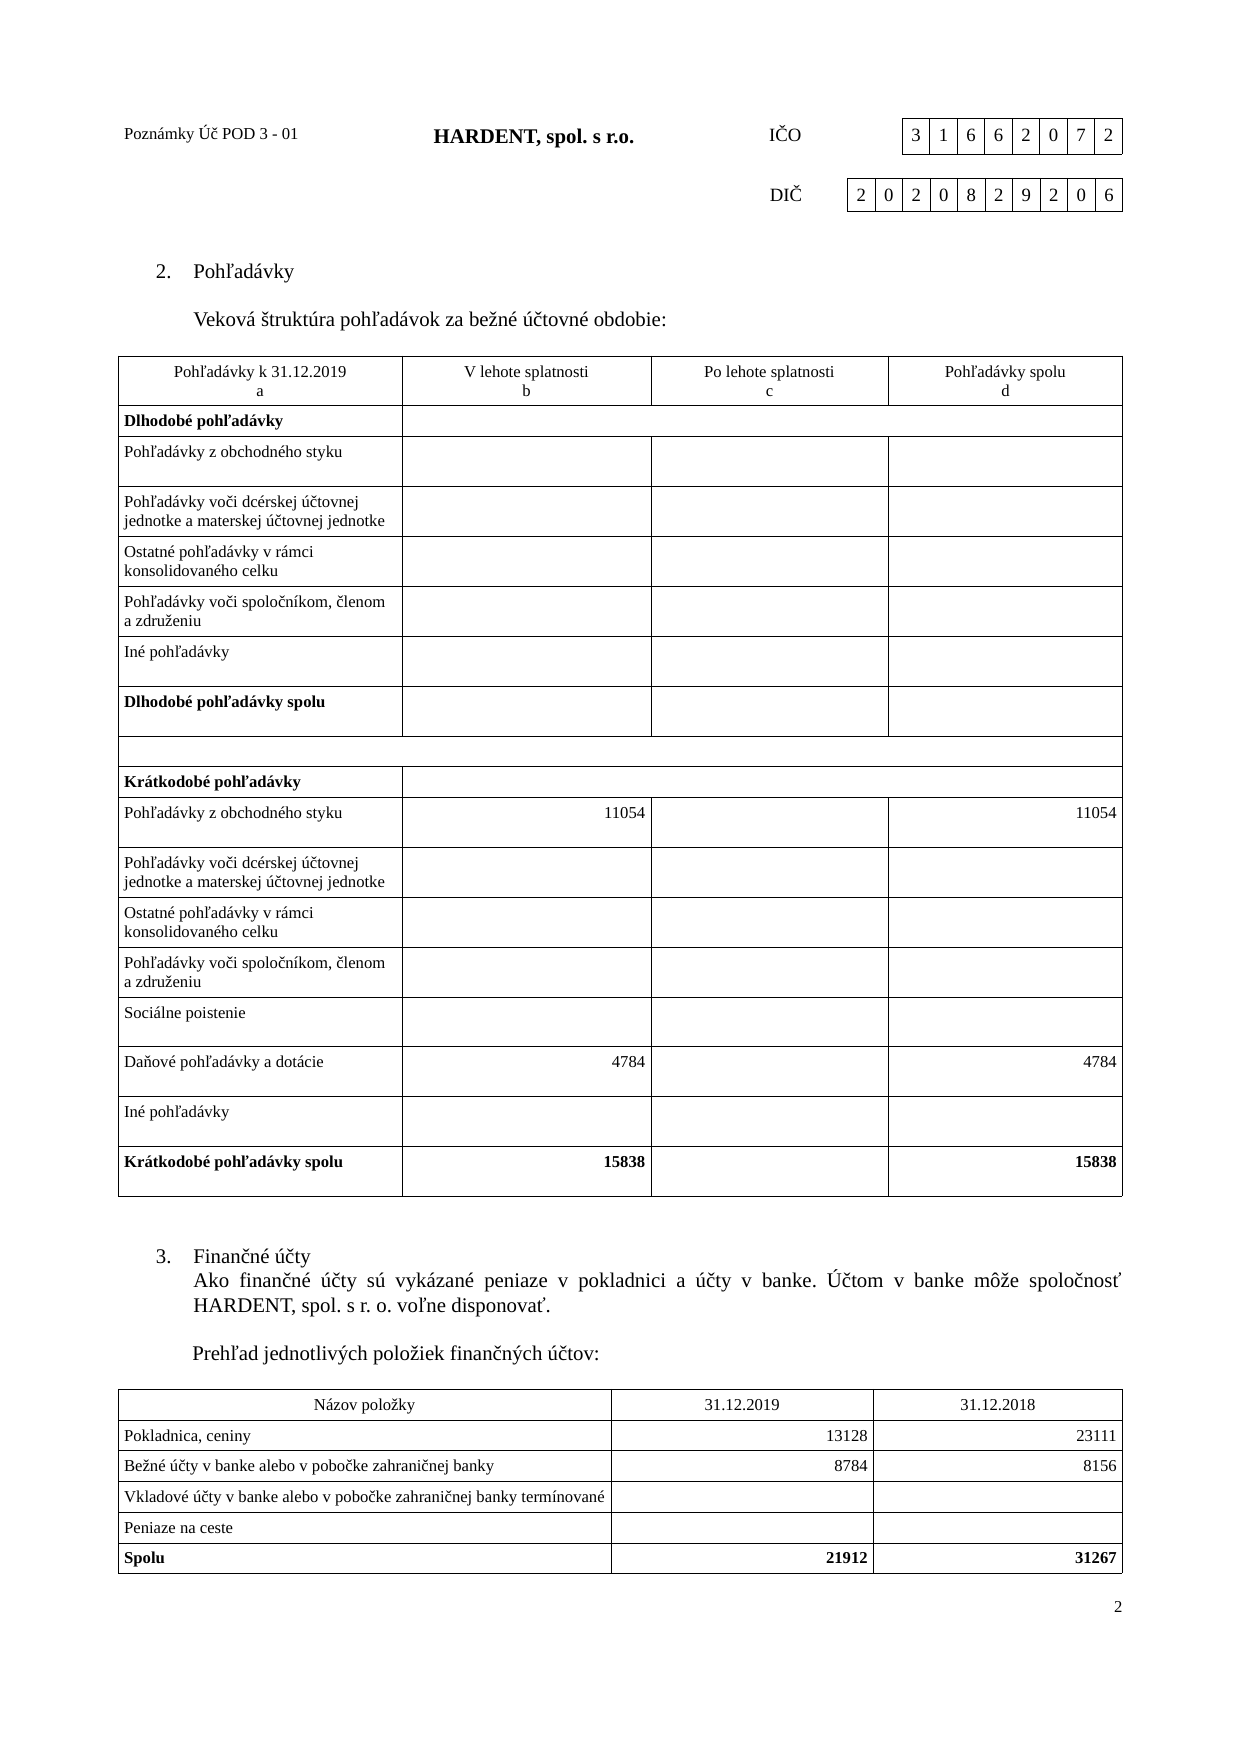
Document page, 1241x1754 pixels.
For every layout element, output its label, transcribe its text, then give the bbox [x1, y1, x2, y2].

table_cell [889, 437, 1122, 486]
table_cell [403, 687, 651, 736]
list Finančné účty [156, 1244, 1122, 1268]
table_cell Dlhodobé pohľadávky spolu [119, 687, 402, 736]
table_header 7 [1068, 119, 1094, 154]
table_cell Vkladové účty v banke alebo v pobočke zahraničnej banky termínované [119, 1482, 611, 1512]
table_cell Pohľadávky voči dcérskej účtovnej jednotke a materskej účtovnej jednotke [119, 848, 402, 897]
table_cell Peniaze na ceste [119, 1513, 611, 1542]
table_cell [403, 848, 651, 897]
table_header Názov položky [119, 1390, 611, 1419]
table_cell 8156 [874, 1451, 1122, 1481]
table_cell [889, 587, 1122, 636]
table_header 2 [1041, 179, 1067, 211]
table_cell [652, 537, 888, 586]
table_header 6 [1096, 179, 1122, 211]
table_header Poznámky Úč POD 3 - 01 [118, 118, 314, 154]
table_cell [652, 587, 888, 636]
table_header Po lehote splatnosti c [652, 357, 888, 405]
table_cell [403, 767, 1122, 797]
table_header IČO [753, 118, 807, 154]
table_header 3 [903, 119, 929, 154]
table_cell [652, 948, 888, 997]
table_cell Pohľadávky voči spoločníkom, členom a združeniu [119, 587, 402, 636]
table_cell Krátkodobé pohľadávky [119, 767, 402, 797]
table_cell [652, 798, 888, 847]
table_cell 8784 [612, 1451, 873, 1481]
table_header Pohľadávky k 31.12.2019 a [119, 357, 402, 405]
table_cell [403, 1097, 651, 1146]
table_cell 15838 [403, 1147, 651, 1196]
list Veková štruktúra pohľadávok za bežné účtovné obdobie: [156, 307, 1122, 331]
table_header 2 [986, 179, 1012, 211]
list Ako finančné účty sú vykázané peniaze v pokladnici a účty v banke. Účtom v banke môže spoločnosť HARDENT, spol. s r. o. voľne disponovať. [156, 1268, 1122, 1317]
table_header V lehote splatnosti b [403, 357, 651, 405]
text 2 [118, 1597, 1122, 1616]
table_cell [652, 437, 888, 486]
table_cell [874, 1513, 1122, 1542]
table_cell [889, 687, 1122, 736]
table_header 2 [848, 179, 875, 211]
table_cell Ostatné pohľadávky v rámci konsolidovaného celku [119, 537, 402, 586]
table_cell [403, 487, 651, 536]
table_cell Dlhodobé pohľadávky [119, 406, 402, 436]
table_header 0 [931, 179, 957, 211]
table_cell 11054 [889, 798, 1122, 847]
table_header HARDENT, spol. s r.o. [314, 118, 753, 154]
table_header 8 [958, 179, 985, 211]
table_cell [889, 898, 1122, 947]
table_header 1 [930, 119, 957, 154]
table_cell Bežné účty v banke alebo v pobočke zahraničnej banky [119, 1451, 611, 1481]
table_cell [612, 1482, 873, 1512]
table_header DIČ [755, 178, 807, 211]
table_cell Pohľadávky z obchodného styku [119, 798, 402, 847]
table_cell [652, 637, 888, 686]
table_cell [889, 848, 1122, 897]
table_cell [652, 898, 888, 947]
table_cell 4784 [403, 1047, 651, 1096]
table_header 31.12.2019 [612, 1390, 873, 1419]
table_header Pohľadávky spolu d [889, 357, 1122, 405]
table_header [808, 178, 847, 211]
table_cell [652, 687, 888, 736]
table_header [807, 118, 902, 154]
table_cell [119, 737, 1122, 766]
table_cell [889, 537, 1122, 586]
table_header 2 [1013, 119, 1039, 154]
table_cell [889, 487, 1122, 536]
table_cell [403, 998, 651, 1046]
table_header 2 [903, 179, 930, 211]
table_cell 23111 [874, 1421, 1122, 1450]
table_cell Sociálne poistenie [119, 998, 402, 1046]
table_cell Spolu [119, 1544, 611, 1573]
table_cell Daňové pohľadávky a dotácie [119, 1047, 402, 1096]
table_cell 15838 [889, 1147, 1122, 1196]
table_cell Iné pohľadávky [119, 637, 402, 686]
table_cell [889, 948, 1122, 997]
table_header 0 [876, 179, 902, 211]
table_cell Ostatné pohľadávky v rámci konsolidovaného celku [119, 898, 402, 947]
table_cell [889, 1097, 1122, 1146]
table_cell [652, 487, 888, 536]
table_cell Pohľadávky voči dcérskej účtovnej jednotke a materskej účtovnej jednotke [119, 487, 402, 536]
table_cell [403, 537, 651, 586]
table_cell Pokladnica, ceniny [119, 1421, 611, 1450]
table_header 2 [1095, 119, 1122, 154]
list Pohľadávky [156, 259, 1122, 283]
table_header 6 [985, 119, 1012, 154]
table_cell 13128 [612, 1421, 873, 1450]
table_cell [403, 898, 651, 947]
table_cell 31267 [874, 1544, 1122, 1573]
table_cell [652, 1047, 888, 1096]
table_cell Krátkodobé pohľadávky spolu [119, 1147, 402, 1196]
table_cell 11054 [403, 798, 651, 847]
table_cell [652, 1147, 888, 1196]
table_cell [403, 437, 651, 486]
table_cell Iné pohľadávky [119, 1097, 402, 1146]
table_cell [403, 406, 1122, 436]
table_header 0 [1040, 119, 1067, 154]
table_header 6 [958, 119, 984, 154]
table_cell [652, 848, 888, 897]
table_header 31.12.2018 [874, 1390, 1122, 1419]
table_cell [403, 948, 651, 997]
table_cell 4784 [889, 1047, 1122, 1096]
table_cell [889, 998, 1122, 1046]
table_cell [403, 587, 651, 636]
table_cell Pohľadávky voči spoločníkom, členom a združeniu [119, 948, 402, 997]
table_cell [874, 1482, 1122, 1512]
text Prehľad jednotlivých položiek finančných účtov: [118, 1341, 1122, 1365]
table_cell [889, 637, 1122, 686]
table_cell 21912 [612, 1544, 873, 1573]
table_cell Pohľadávky z obchodného styku [119, 437, 402, 486]
table_cell [403, 637, 651, 686]
table_cell [652, 1097, 888, 1146]
table_header 9 [1013, 179, 1040, 211]
table_cell [612, 1513, 873, 1542]
table_cell [652, 998, 888, 1046]
table_header 0 [1068, 179, 1095, 211]
